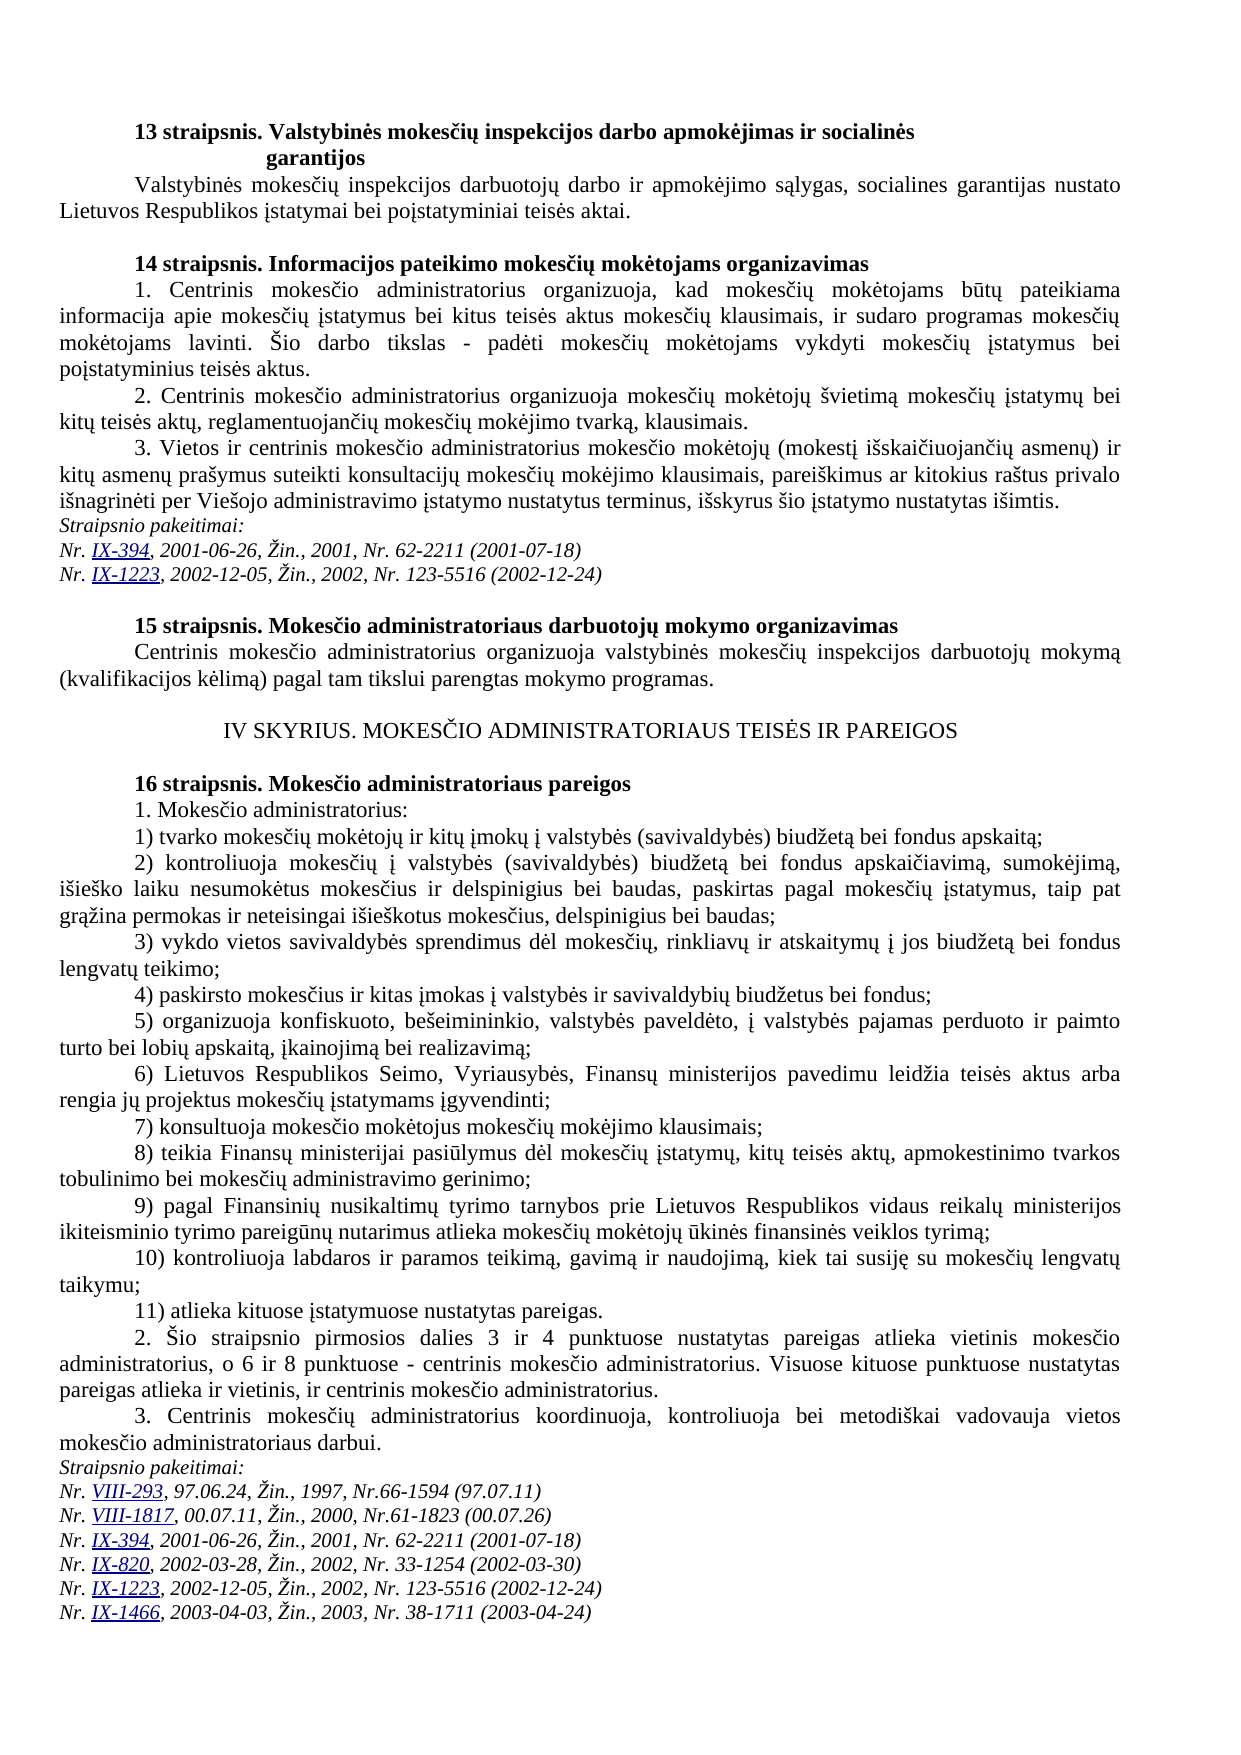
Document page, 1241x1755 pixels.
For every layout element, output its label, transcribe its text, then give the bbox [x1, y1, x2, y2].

text 2. Centrinis mokesčio administratorius organizuoja mokesčių mokėtojų švietimą mokesčių įstatymų bei kitų teisės aktų, reglamentuojančių mokesčių mokėjimo tvarką, klausimais. [59, 382, 1122, 434]
text Nr. IX-1223, 2002-12-05, Žin., 2002, Nr. 123-5516 (2002-12-24) [59, 562, 1122, 586]
text Nr. VIII-293, 97.06.24, Žin., 1997, Nr.66-1594 (97.07.11) [59, 1479, 1122, 1503]
text Nr. IX-820, 2002-03-28, Žin., 2002, Nr. 33-1254 (2002-03-30) [59, 1552, 1122, 1576]
text 7) konsultuoja mokesčio mokėtojus mokesčių mokėjimo klausimais; [59, 1113, 1122, 1139]
text 3. Centrinis mokesčių administratorius koordinuoja, kontroliuoja bei metodiškai vadovauja vietos mokesčio administratoriaus darbui. [59, 1403, 1122, 1455]
text 1. Centrinis mokesčio administratorius organizuoja, kad mokesčių mokėtojams būtų pateikiama informacija apie mokesčių įstatymus bei kitus teisės aktus mokesčių klausimais, ir sudaro programas mokesčių mokėtojams lavinti. Šio darbo tikslas - padėti mokesčių mokėtojams vykdyti mokesčių įstatymus bei poįstatyminius teisės aktus. [59, 276, 1122, 382]
text Nr. IX-394, 2001-06-26, Žin., 2001, Nr. 62-2211 (2001-07-18) [59, 537, 1122, 562]
text 2) kontroliuoja mokesčių į valstybės (savivaldybės) biudžetą bei fondus apskaičiavimą, sumokėjimą, išieško laiku nesumokėtus mokesčius ir delspinigius bei baudas, paskirtas pagal mokesčių įstatymus, taip pat grąžina permokas ir neteisingai išieškotus mokesčius, delspinigius bei baudas; [59, 849, 1122, 928]
text 4) paskirsto mokesčius ir kitas įmokas į valstybės ir savivaldybių biudžetus bei fondus; [59, 981, 1122, 1007]
text 11) atlieka kituose įstatymuose nustatytas pareigas. [59, 1297, 1122, 1323]
text garantijos [59, 144, 1122, 171]
text 2. Šio straipsnio pirmosios dalies 3 ir 4 punktuose nustatytas pareigas atlieka vietinis mokesčio administratorius, o 6 ir 8 punktuose - centrinis mokesčio administratorius. Visuose kituose punktuose nustatytas pareigas atlieka ir vietinis, ir centrinis mokesčio administratorius. [59, 1323, 1122, 1403]
text Nr. IX-1223, 2002-12-05, Žin., 2002, Nr. 123-5516 (2002-12-24) [59, 1576, 1122, 1600]
text 1) tvarko mokesčių mokėtojų ir kitų įmokų į valstybės (savivaldybės) biudžetą bei fondus apskaitą; [59, 823, 1122, 849]
text 9) pagal Finansinių nusikaltimų tyrimo tarnybos prie Lietuvos Respublikos vidaus reikalų ministerijos ikiteisminio tyrimo pareigūnų nutarimus atlieka mokesčių mokėtojų ūkinės finansinės veiklos tyrimą; [59, 1192, 1122, 1244]
text Nr. VIII-1817, 00.07.11, Žin., 2000, Nr.61-1823 (00.07.26) [59, 1503, 1122, 1527]
text 3) vykdo vietos savivaldybės sprendimus dėl mokesčių, rinkliavų ir atskaitymų į jos biudžetą bei fondus lengvatų teikimo; [59, 928, 1122, 981]
text IV SKYRIUS. MOKESČIO ADMINISTRATORIAUS TEISĖS IR PAREIGOS [59, 717, 1122, 744]
text 15 straipsnis. Mokesčio administratoriaus darbuotojų mokymo organizavimas [59, 612, 1122, 638]
text 16 straipsnis. Mokesčio administratoriaus pareigos [59, 770, 1122, 796]
text 6) Lietuvos Respublikos Seimo, Vyriausybės, Finansų ministerijos pavedimu leidžia teisės aktus arba rengia jų projektus mokesčių įstatymams įgyvendinti; [59, 1060, 1122, 1113]
text 13 straipsnis. Valstybinės mokesčių inspekcijos darbo apmokėjimas ir socialinės [59, 118, 1122, 144]
text Straipsnio pakeitimai: [59, 1455, 1122, 1479]
text Straipsnio pakeitimai: [59, 513, 1122, 537]
text 8) teikia Finansų ministerijai pasiūlymus dėl mokesčių įstatymų, kitų teisės aktų, apmokestinimo tvarkos tobulinimo bei mokesčių administravimo gerinimo; [59, 1139, 1122, 1192]
text 10) kontroliuoja labdaros ir paramos teikimą, gavimą ir naudojimą, kiek tai susiję su mokesčių lengvatų taikymu; [59, 1244, 1122, 1297]
text Centrinis mokesčio administratorius organizuoja valstybinės mokesčių inspekcijos darbuotojų mokymą (kvalifikacijos kėlimą) pagal tam tikslui parengtas mokymo programas. [59, 638, 1122, 691]
text Valstybinės mokesčių inspekcijos darbuotojų darbo ir apmokėjimo sąlygas, socialines garantijas nustato Lietuvos Respublikos įstatymai bei poįstatyminiai teisės aktai. [59, 171, 1122, 223]
text 3. Vietos ir centrinis mokesčio administratorius mokesčio mokėtojų (mokestį išskaičiuojančių asmenų) ir kitų asmenų prašymus suteikti konsultacijų mokesčių mokėjimo klausimais, pareiškimus ar kitokius raštus privalo išnagrinėti per Viešojo administravimo įstatymo nustatytus terminus, išskyrus šio įstatymo nustatytas išimtis. [59, 434, 1122, 513]
text Nr. IX-394, 2001-06-26, Žin., 2001, Nr. 62-2211 (2001-07-18) [59, 1527, 1122, 1552]
text Nr. IX-1466, 2003-04-03, Žin., 2003, Nr. 38-1711 (2003-04-24) [59, 1600, 1122, 1624]
text 1. Mokesčio administratorius: [59, 796, 1122, 823]
text 5) organizuoja konfiskuoto, bešeimininkio, valstybės paveldėto, į valstybės pajamas perduoto ir paimto turto bei lobių apskaitą, įkainojimą bei realizavimą; [59, 1007, 1122, 1060]
text 14 straipsnis. Informacijos pateikimo mokesčių mokėtojams organizavimas [59, 250, 1122, 276]
